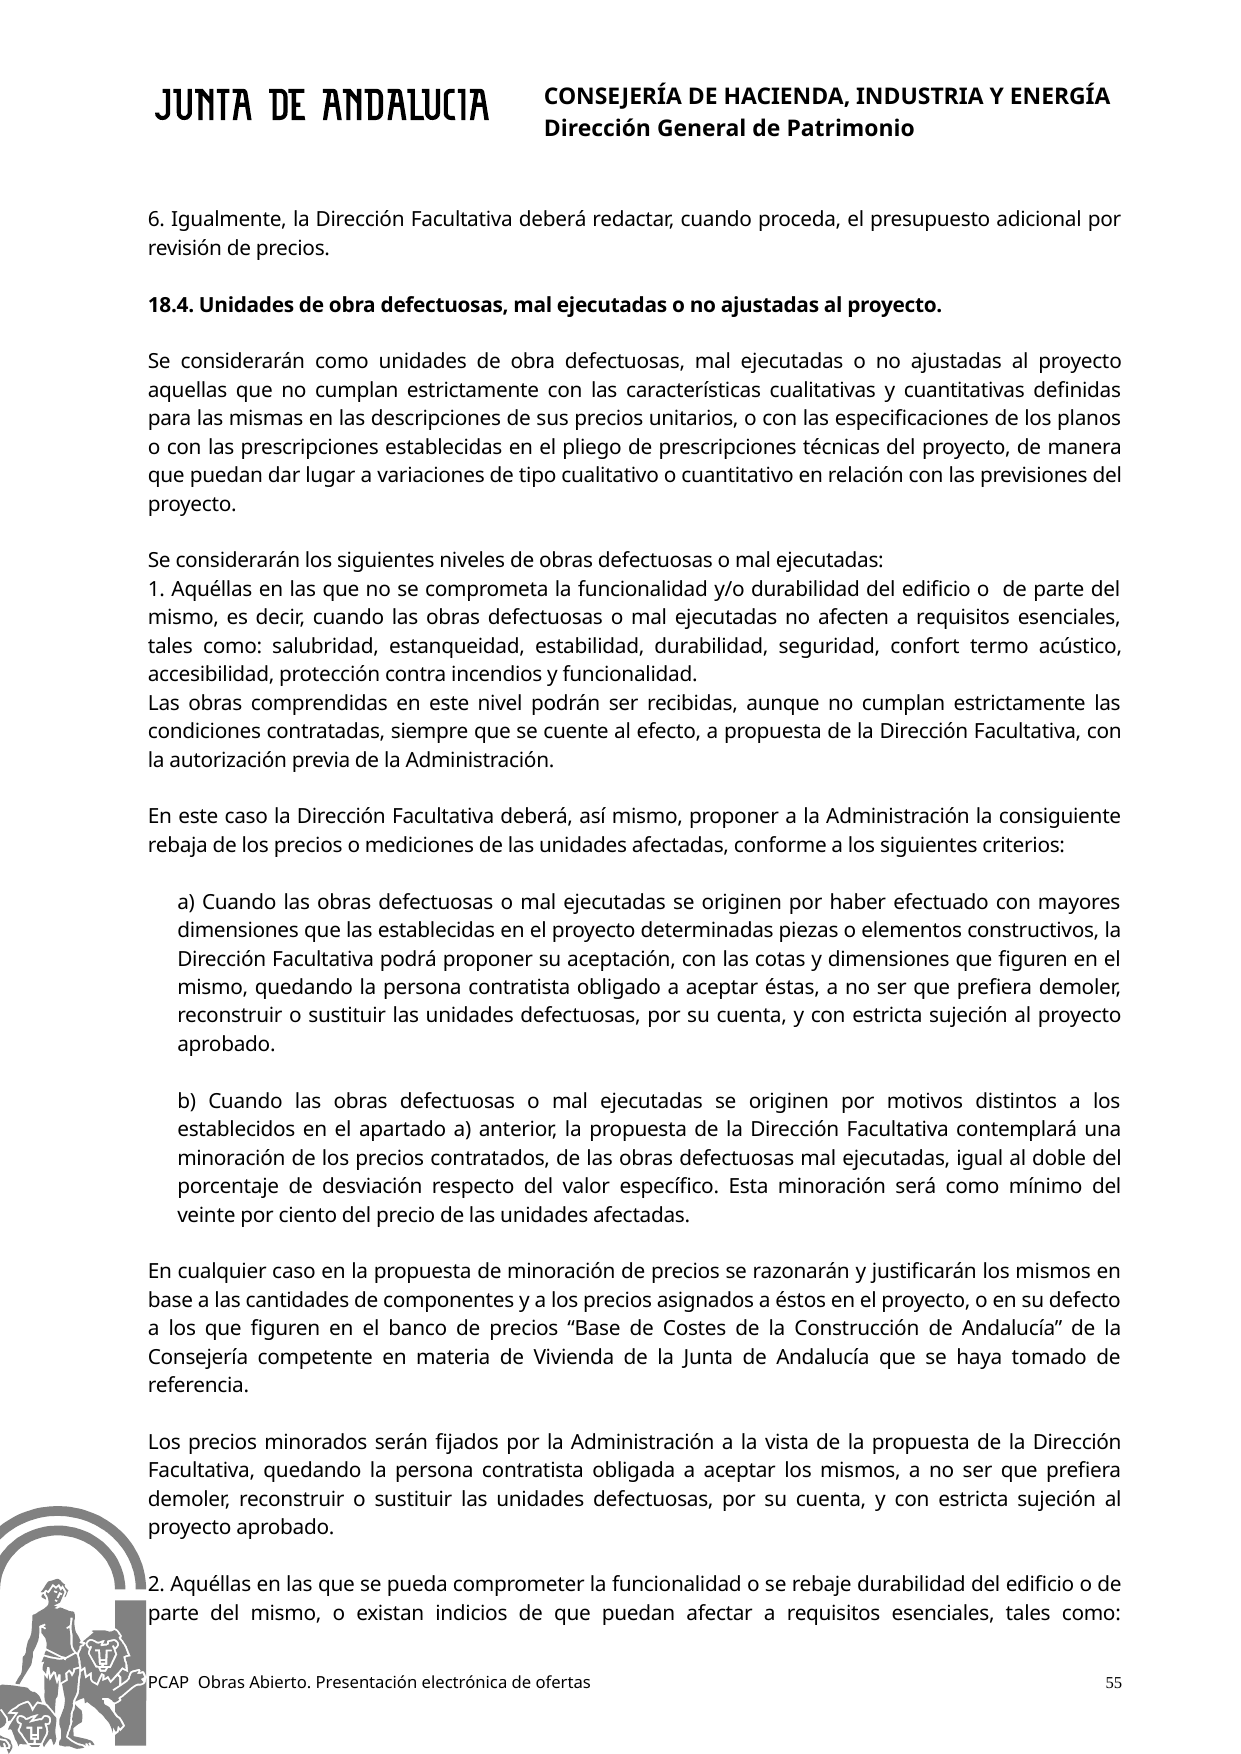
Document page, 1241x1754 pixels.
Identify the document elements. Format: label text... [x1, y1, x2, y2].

text En este caso la Dirección Facultativa deberá, así mismo, proponer a la Administración la consiguiente rebaja de los precios o mediciones de las unidades afectadas, conforme a los siguientes criterios: [148, 802, 1122, 858]
text Las obras comprendidas en este nivel podrán ser recibidas, aunque no cumplan estrictamente las condiciones contratadas, siempre que se cuente al efecto, a propuesta de la Dirección Facultativa, con la autorización previa de la Administración. [148, 688, 1122, 773]
text 2. Aquéllas en las que se pueda comprometer la funcionalidad o se rebaje durabilidad del edificio o de parte del mismo, o existan indicios de que puedan afectar a requisitos esenciales, tales como: salubridad, estanqueidad, estabilidad, durabilidad, seguridad, confort termo acústico, accesibilidad, protección contra incendios y funcionalidad. [151, 1569, 1122, 1626]
text Los precios minorados serán fijados por la Administración a la vista de la propuesta de la Dirección Facultativa, quedando la persona contratista obligada a aceptar los mismos, a no ser que prefiera demoler, reconstruir o sustituir las unidades defectuosas, por su cuenta, y con estricta sujeción al proyecto aprobado. [148, 1427, 1122, 1541]
text b) Cuando las obras defectuosas o mal ejecutadas se originen por motivos distintos a los establecidos en el apartado a) anterior, la propuesta de la Dirección Facultativa contemplará una minoración de los precios contratados, de las obras defectuosas mal ejecutadas, igual al doble del porcentaje de desviación respecto del valor específico. Esta minoración será como mínimo del veinte por ciento del precio de las unidades afectadas. [177, 1086, 1122, 1228]
text 1. Aquéllas en las que no se comprometa la funcionalidad y/o durabilidad del edificio o de parte del mismo, es decir, cuando las obras defectuosas o mal ejecutadas no afecten a requisitos esenciales, tales como: salubridad, estanqueidad, estabilidad, durabilidad, seguridad, confort termo acústico, accesibilidad, protección contra incendios y funcionalidad. [148, 574, 1122, 688]
text 18.4. Unidades de obra defectuosas, mal ejecutadas o no ajustadas al proyecto. [148, 290, 1122, 318]
text a) Cuando las obras defectuosas o mal ejecutadas se originen por haber efectuado con mayores dimensiones que las establecidas en el proyecto determinadas piezas o elementos constructivos, la Dirección Facultativa podrá proponer su aceptación, con las cotas y dimensiones que figuren en el mismo, quedando la persona contratista obligado a aceptar éstas, a no ser que prefiera demoler, reconstruir o sustituir las unidades defectuosas, por su cuenta, y con estricta sujeción al proyecto aprobado. [177, 887, 1122, 1057]
text Se considerarán los siguientes niveles de obras defectuosas o mal ejecutadas: [148, 546, 1122, 574]
text 6. Igualmente, la Dirección Facultativa deberá redactar, cuando proceda, el presupuesto adicional por revisión de precios. [148, 204, 1122, 261]
text Se considerarán como unidades de obra defectuosas, mal ejecutadas o no ajustadas al proyecto aquellas que no cumplan estrictamente con las características cualitativas y cuantitativas definidas para las mismas en las descripciones de sus precios unitarios, o con las especificaciones de los planos o con las prescripciones establecidas en el pliego de prescripciones técnicas del proyecto, de manera que puedan dar lugar a variaciones de tipo cualitativo o cuantitativo en relación con las previsiones del proyecto. [148, 347, 1122, 517]
text En cualquier caso en la propuesta de minoración de precios se razonarán y justificarán los mismos en base a las cantidades de componentes y a los precios asignados a éstos en el proyecto, o en su defecto a los que figuren en el banco de precios “Base de Costes de la Construcción de Andalucía” de la Consejería competente en materia de Vivienda de la Junta de Andalucía que se haya tomado de referencia. [148, 1257, 1122, 1399]
